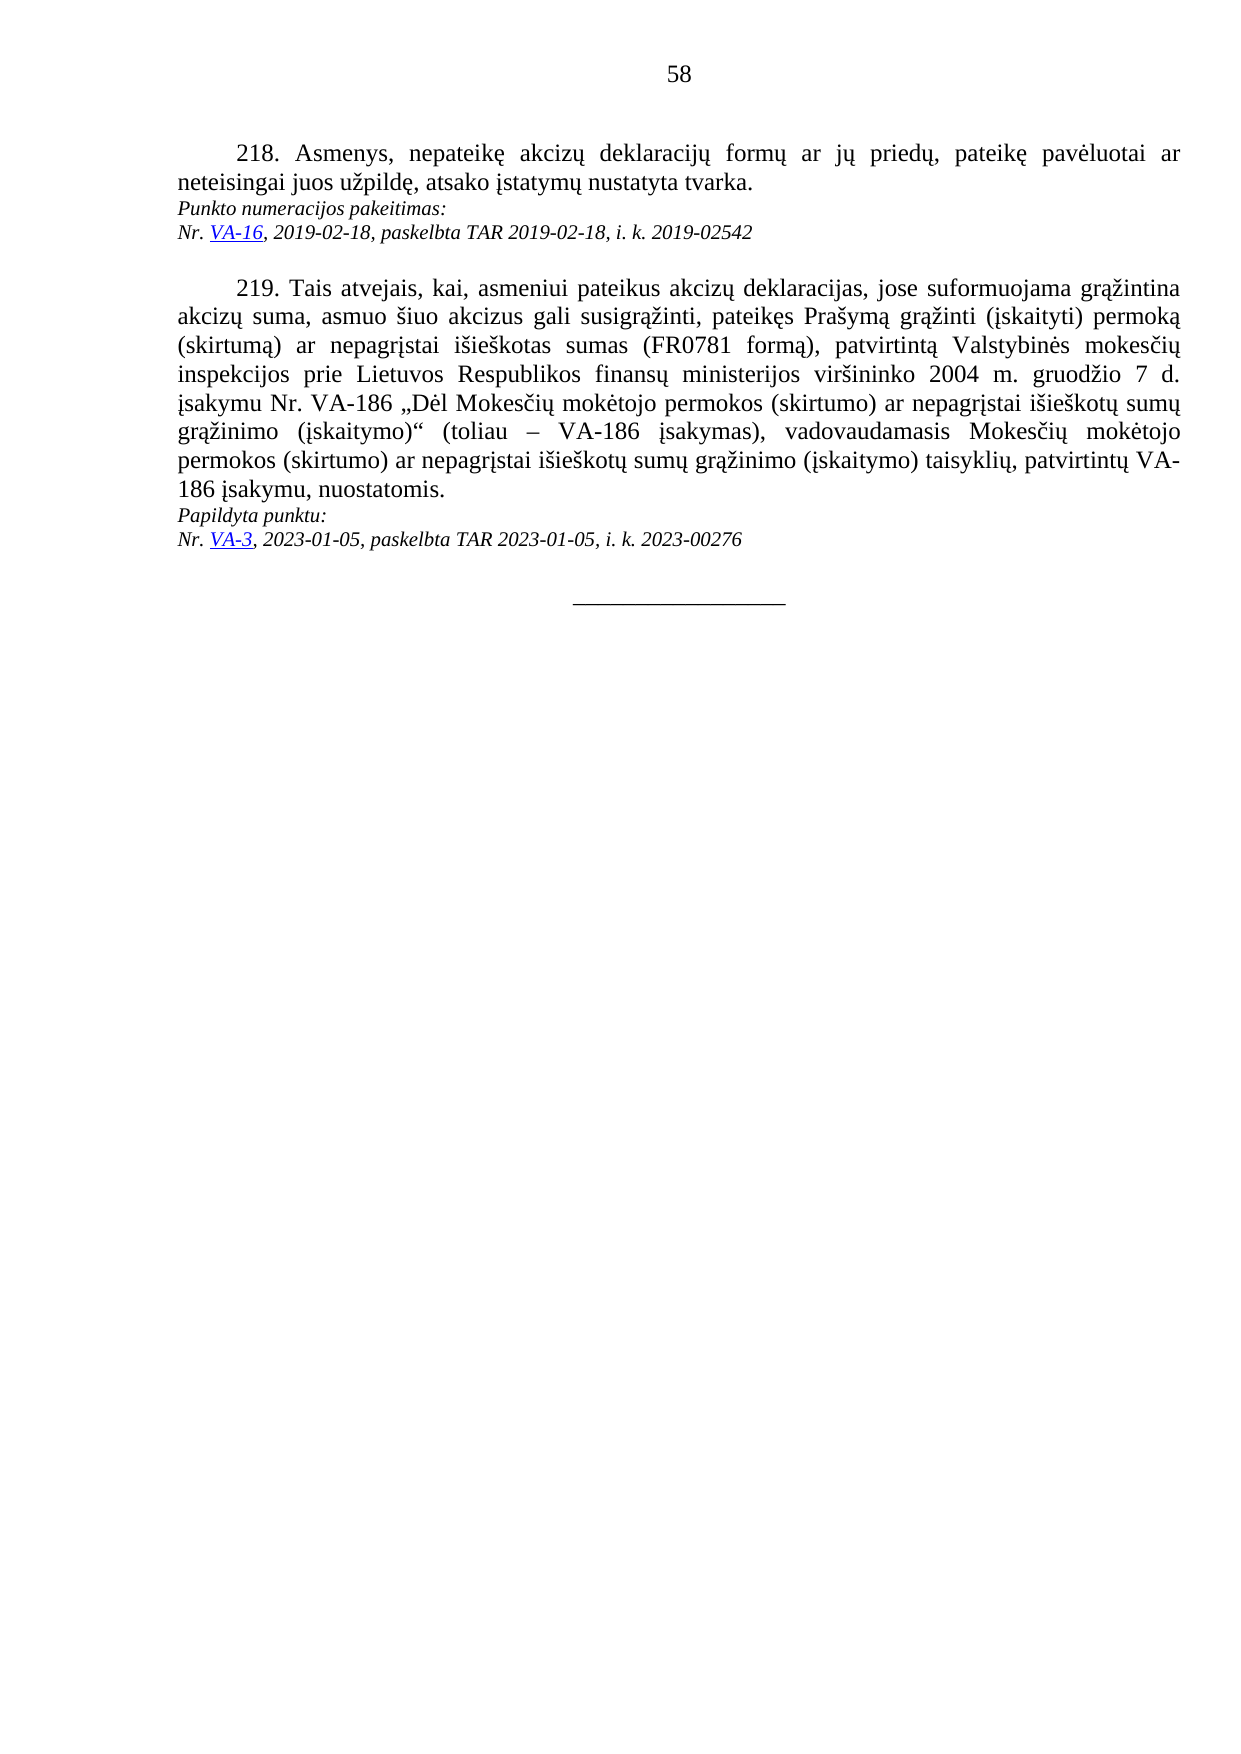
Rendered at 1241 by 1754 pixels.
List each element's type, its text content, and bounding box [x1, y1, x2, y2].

text Nr. VA-16, 2019-02-18, paskelbta TAR 2019-02-18, i. k. 2019-02542 [177, 220, 1181, 244]
text Punkto numeracijos pakeitimas: [177, 196, 1181, 220]
text 218. Asmenys, nepateikę akcizų deklaracijų formų ar jų priedų, pateikę pavėluotai ar neteisingai juos užpildę, atsako įstatymų nustatyta tvarka. [177, 138, 1181, 196]
text Papildyta punktu: [177, 503, 1181, 527]
text Nr. VA-3, 2023-01-05, paskelbta TAR 2023-01-05, i. k. 2023-00276 [177, 527, 1181, 551]
text _________________ [177, 579, 1181, 608]
text 219. Tais atvejais, kai, asmeniui pateikus akcizų deklaracijas, jose suformuojama grąžintina akcizų suma, asmuo šiuo akcizus gali susigrąžinti, pateikęs Prašymą grąžinti (įskaityti) permoką (skirtumą) ar nepagrįstai išieškotas sumas (FR0781 formą), patvirtintą Valstybinės mokesčių inspekcijos prie Lietuvos Respublikos finansų ministerijos viršininko 2004 m. gruodžio 7 d. įsakymu Nr. VA-186 „Dėl Mokesčių mokėtojo permokos (skirtumo) ar nepagrįstai išieškotų sumų grąžinimo (įskaitymo)“ (toliau – VA-186 įsakymas), vadovaudamasis Mokesčių mokėtojo permokos (skirtumo) ar nepagrįstai išieškotų sumų grąžinimo (įskaitymo) taisyklių, patvirtintų VA-186 įsakymu, nuostatomis. [177, 273, 1181, 503]
